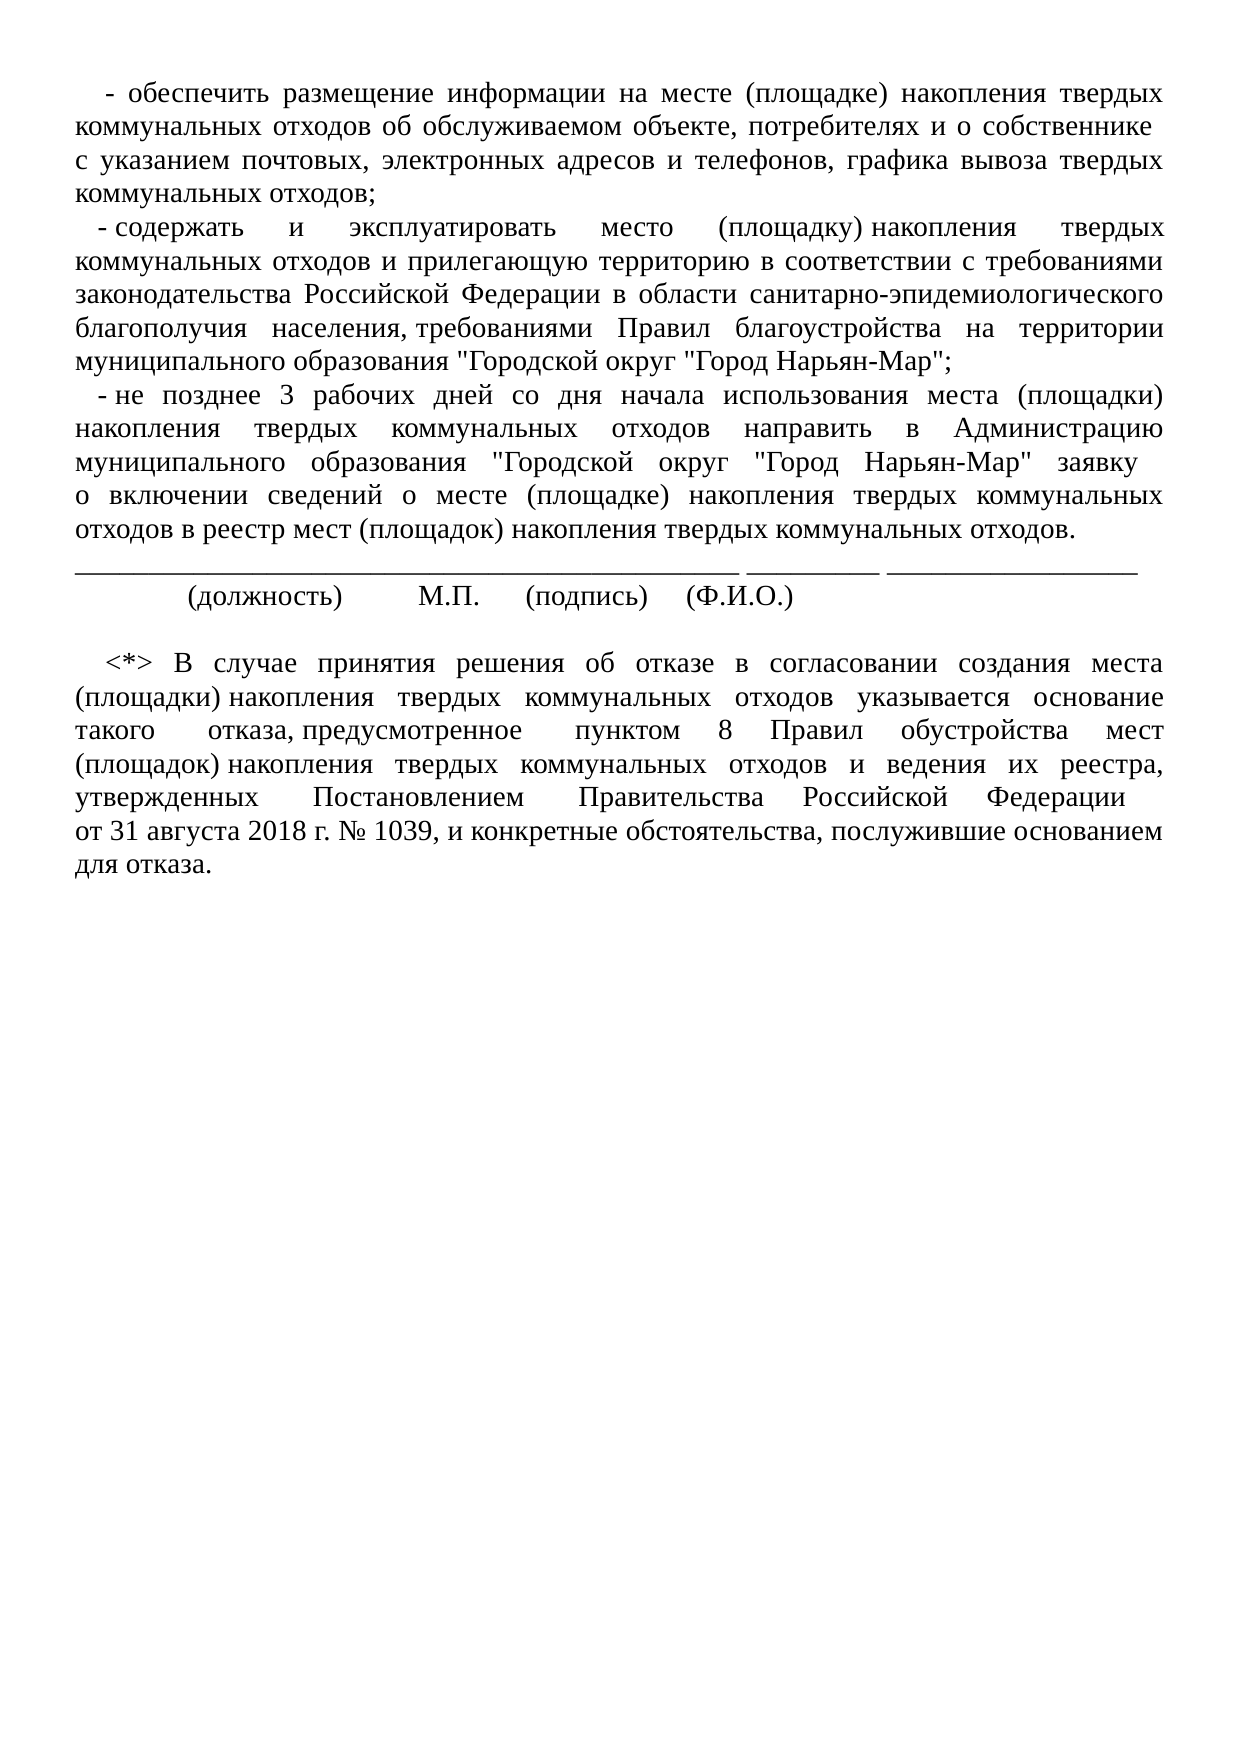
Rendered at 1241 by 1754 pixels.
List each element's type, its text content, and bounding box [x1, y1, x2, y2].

text _____________________________________________ _________ _________________ [75, 544, 1165, 578]
text - обеспечить размещение информации на месте (площадке) накопления твердых коммунальных отходов об обслуживаемом объекте, потребителях и о собственнике с указанием почтовых, электронных адресов и телефонов, графика вывоза твердых коммунальных отходов; [75, 75, 1165, 209]
text - содержать и эксплуатировать место (площадку) накопления твердых коммунальных отходов и прилегающую территорию в соответствии с требованиями законодательства Российской Федерации в области санитарно-эпидемиологического благополучия населения, требованиями Правил благоустройства на территории муниципального образования "Городской округ "Город Нарьян-Мар"; [75, 209, 1165, 377]
text (должность) М.П. (подпись) (Ф.И.О.) [75, 578, 1165, 612]
text - не позднее 3 рабочих дней со дня начала использования места (площадки) накопления твердых коммунальных отходов направить в Администрацию муниципального образования "Городской округ "Город Нарьян-Мар" заявку о включении сведений о месте (площадке) накопления твердых коммунальных отходов в реестр мест (площадок) накопления твердых коммунальных отходов. [75, 377, 1165, 544]
text <*> В случае принятия решения об отказе в согласовании создания места (площадки) накопления твердых коммунальных отходов указывается основание такого отказа, предусмотренное пунктом 8 Правил обустройства мест (площадок) накопления твердых коммунальных отходов и ведения их реестра, утвержденных Постановлением Правительства Российской Федерации от 31 августа 2018 г. № 1039, и конкретные обстоятельства, послужившие основанием для отказа. [75, 645, 1165, 880]
